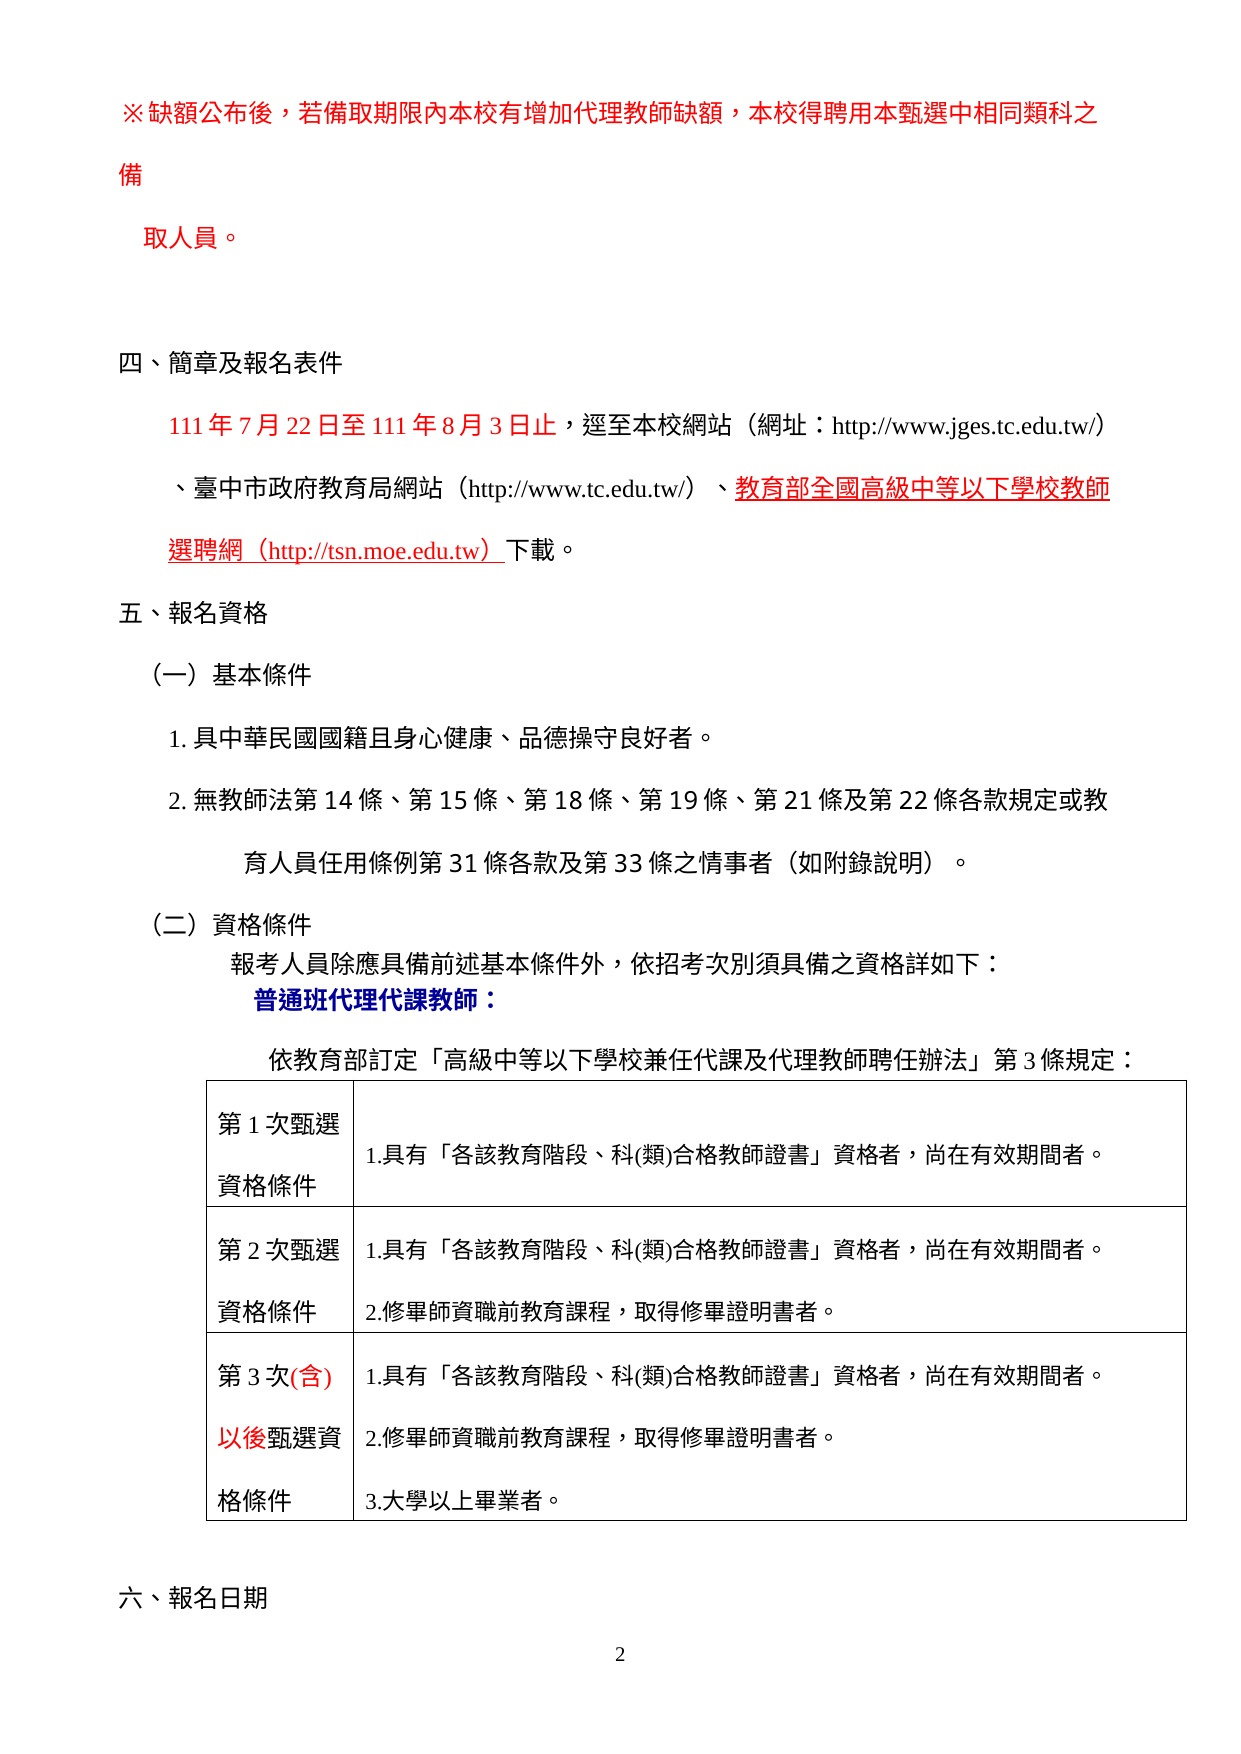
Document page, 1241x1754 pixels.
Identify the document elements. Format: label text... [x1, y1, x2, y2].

table_header 第1次甄選 資格條件 [207, 1081, 353, 1206]
text 普通班代理代課教師： [118, 981, 1122, 1017]
text 六、報名日期 [118, 1555, 1122, 1618]
text ※缺額公布後，若備取期限內本校有增加代理教師缺額，本校得聘用本甄選中相同類科之備 [118, 69, 1122, 194]
text 四、簡章及報名表件 111年7月22日至111年8月3日止，逕至本校網站（網址：http://www.jges.tc.edu.tw/）、臺中市政府教育局網站（http://www.tc.edu.tw/）、教育部全國高級中等以下學校教師選聘網（http://tsn.moe.edu.tw）下載。 [118, 319, 1122, 569]
table_cell 第3次(含)以後甄選資格條件 [207, 1333, 353, 1520]
table_header 1.具有「各該教育階段、科(類)合格教師證書」資格者，尚在有效期間者。 [354, 1081, 1186, 1206]
table_cell 第2次甄選 資格條件 [207, 1207, 353, 1332]
text 取人員。 [118, 194, 1122, 257]
text （二）資格條件 [118, 882, 1122, 944]
text 報考人員除應具備前述基本條件外，依招考次別須具備之資格詳如下： [231, 944, 1122, 981]
table_cell 1.具有「各該教育階段、科(類)合格教師證書」資格者，尚在有效期間者。 2.修畢師資職前教育課程，取得修畢證明書者。 [354, 1207, 1186, 1332]
text 1. 具中華民國國籍且身心健康、品德操守良好者。 [118, 694, 1122, 757]
table_cell 1.具有「各該教育階段、科(類)合格教師證書」資格者，尚在有效期間者。 2.修畢師資職前教育課程，取得修畢證明書者。 3.大學以上畢業者。 [354, 1333, 1186, 1520]
text （一）基本條件 [118, 632, 1122, 694]
text 五、報名資格 [118, 569, 1122, 632]
text 2. 無教師法第14條、第15條、第18條、第19條、第21條及第22條各款規定或教育人員任用條例第31條各款及第33條之情事者（如附錄說明）。 [118, 757, 1122, 882]
text 依教育部訂定「高級中等以下學校兼任代課及代理教師聘任辦法」第3條規定： [268, 1017, 1122, 1079]
